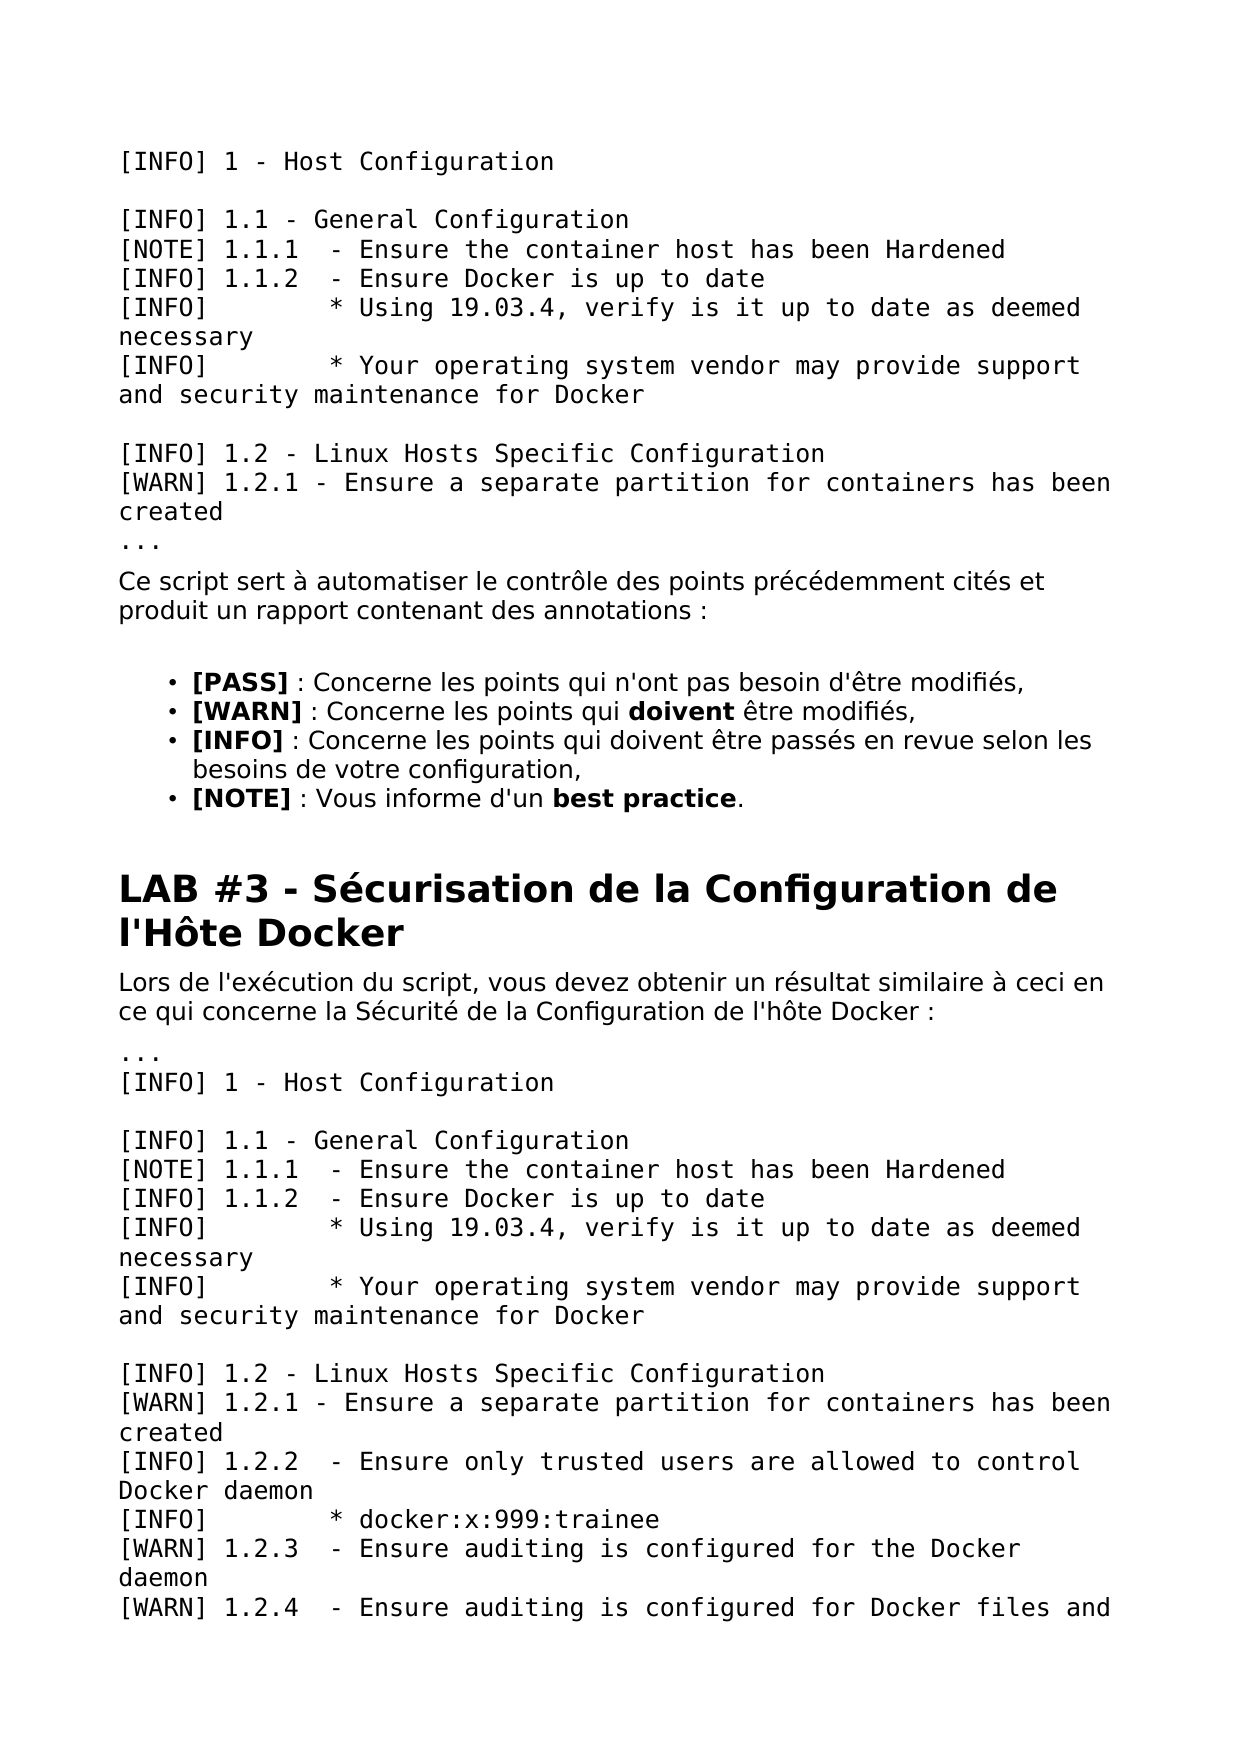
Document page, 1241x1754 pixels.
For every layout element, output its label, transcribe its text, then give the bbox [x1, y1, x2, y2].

list [WARN] : Concerne les points qui doivent être modifiés, [177, 697, 1122, 726]
text [INFO] 1 - Host Configuration [INFO] 1.1 - General Configuration [NOTE] 1.1.1 - Ensure the container host has been Hardened [INFO] 1.1.2 - Ensure Docker is up to date [INFO] * Using 19.03.4, verify is it up to date as deemed necessary [INFO] * Your operating system vendor may provide support and security maintenance for Docker [INFO] 1.2 - Linux Hosts Specific Configuration [WARN] 1.2.1 - Ensure a separate partition for containers has been created ... [118, 118, 1122, 556]
text Ce script sert à automatiser le contrôle des points précédemment cités et produit un rapport contenant des annotations : [118, 567, 1122, 626]
list [INFO] : Concerne les points qui doivent être passés en revue selon les besoins de votre configuration, [177, 726, 1122, 784]
text Lors de l'exécution du script, vous devez obtenir un résultat similaire à ceci en ce qui concerne la Sécurité de la Configuration de l'hôte Docker : [118, 968, 1122, 1026]
list [NOTE] : Vous informe d'un best practice. [177, 784, 1122, 813]
text ... [INFO] 1 - Host Configuration [INFO] 1.1 - General Configuration [NOTE] 1.1.1 - Ensure the container host has been Hardened [INFO] 1.1.2 - Ensure Docker is up to date [INFO] * Using 19.03.4, verify is it up to date as deemed necessary [INFO] * Your operating system vendor may provide support and security maintenance for Docker [INFO] 1.2 - Linux Hosts Specific Configuration [WARN] 1.2.1 - Ensure a separate partition for containers has been created [INFO] 1.2.2 - Ensure only trusted users are allowed to control Docker daemon [INFO] * docker:x:999:trainee [WARN] 1.2.3 - Ensure auditing is configured for the Docker daemon [WARN] 1.2.4 - Ensure auditing is configured for Docker files and [118, 1039, 1122, 1622]
list [PASS] : Concerne les points qui n'ont pas besoin d'être modifiés, [177, 668, 1122, 697]
subtitle LAB #3 - Sécurisation de la Configuration de l'Hôte Docker [118, 868, 1122, 955]
